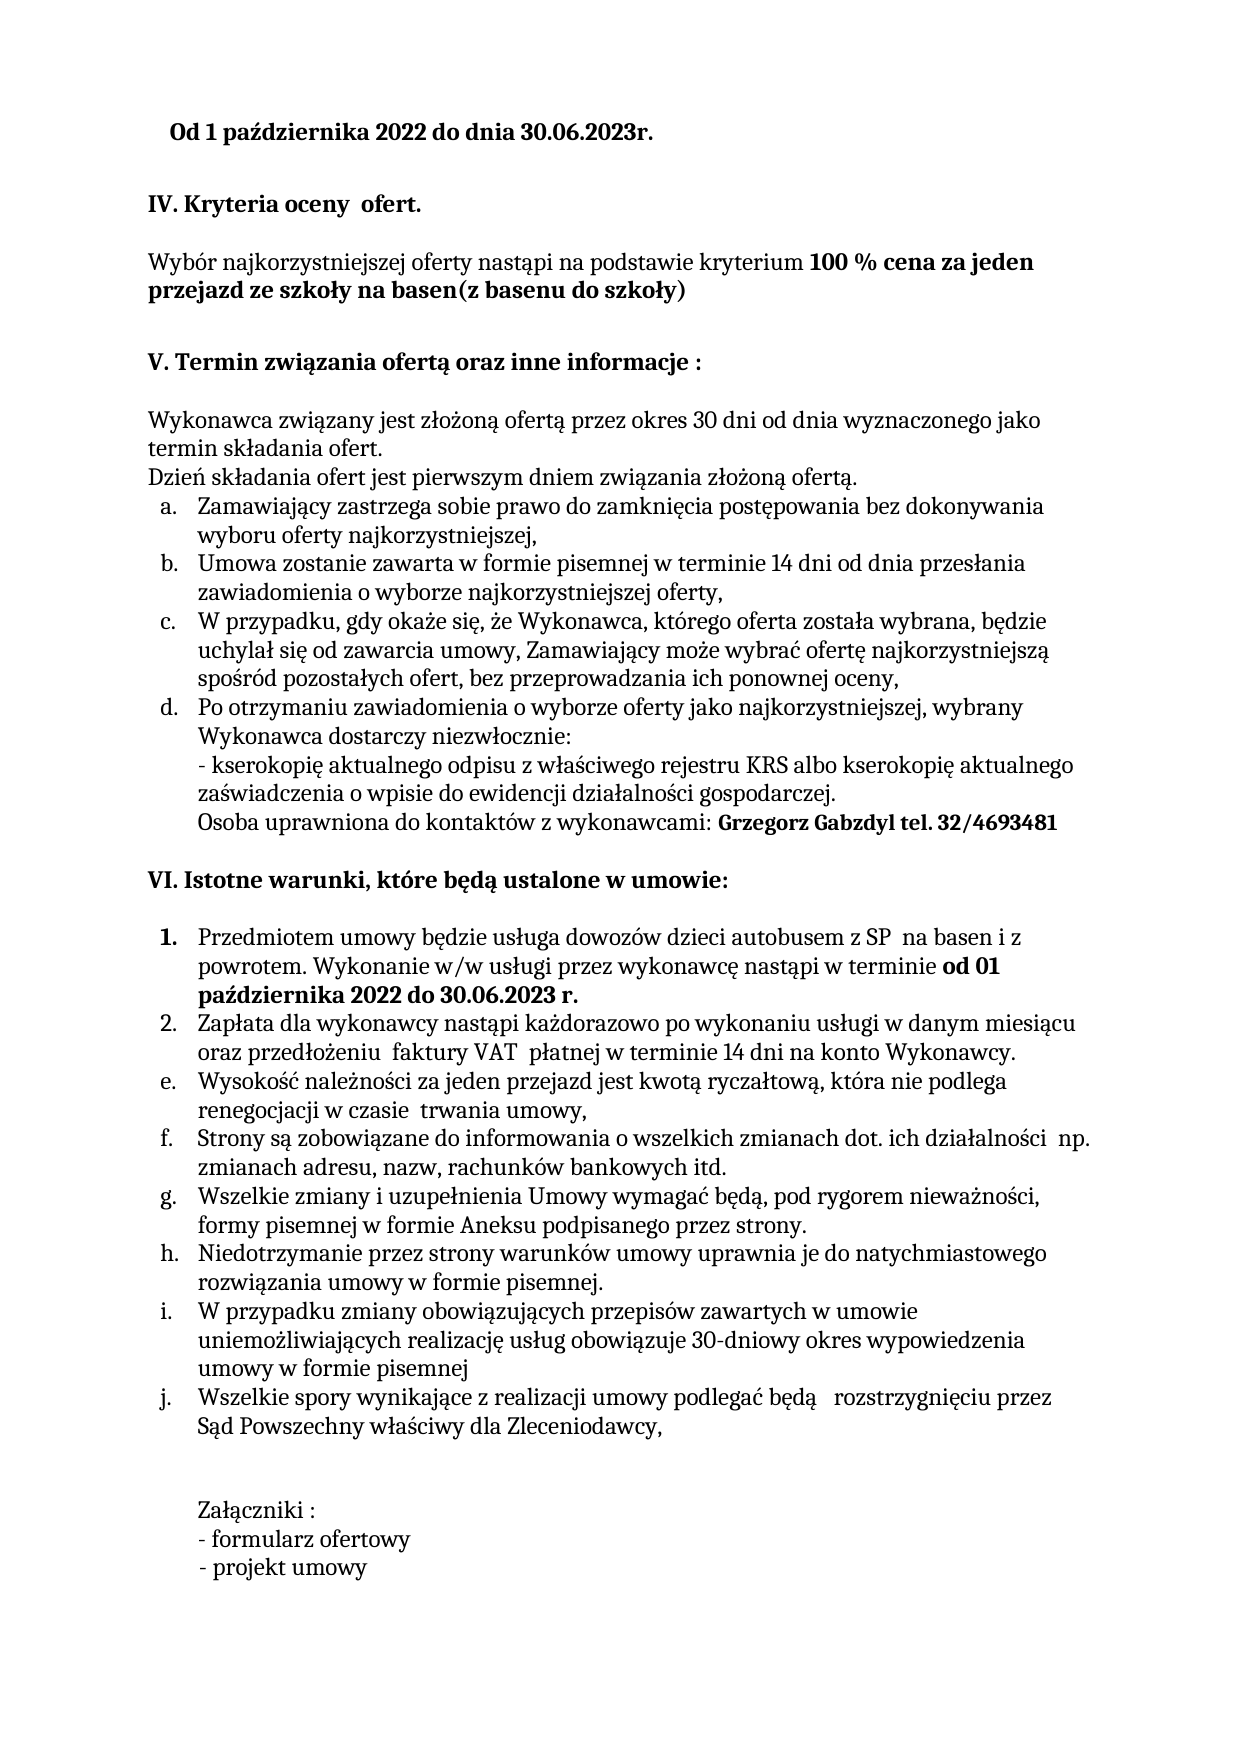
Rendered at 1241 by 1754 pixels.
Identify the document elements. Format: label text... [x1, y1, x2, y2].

list Załączniki : [160, 1496, 1092, 1524]
text Dzień składania ofert jest pierwszym dniem związania złożoną ofertą. [148, 463, 1092, 492]
text Od 1 października 2022 do dnia 30.06.2023r. [148, 118, 1092, 147]
list W przypadku, gdy okaże się, że Wykonawca, którego oferta została wybrana, będzie uchylał się od zawarcia umowy, Zamawiający może wybrać ofertę najkorzystniejszą spośród pozostałych ofert, bez przeprowadzania ich ponownej oceny, [160, 607, 1092, 693]
text Wykonawca związany jest złożoną ofertą przez okres 30 dni od dnia wyznaczonego jako termin składania ofert. [148, 406, 1092, 463]
list Zamawiający zastrzega sobie prawo do zamknięcia postępowania bez dokonywania wyboru oferty najkorzystniejszej, [160, 492, 1092, 549]
text Wybór najkorzystniejszej oferty nastąpi na podstawie kryterium 100 % cena za jeden przejazd ze szkoły na basen(z basenu do szkoły) [148, 247, 1092, 305]
list Przedmiotem umowy będzie usługa dowozów dzieci autobusem z SP na basen i z powrotem. Wykonanie w/w usługi przez wykonawcę nastąpi w terminie od 01 października 2022 do 30.06.2023 r. [160, 923, 1092, 1009]
list Zapłata dla wykonawcy nastąpi każdorazowo po wykonaniu usługi w danym miesiącu oraz przedłożeniu faktury VAT płatnej w terminie 14 dni na konto Wykonawcy. [160, 1009, 1092, 1067]
list Osoba uprawniona do kontaktów z wykonawcami: Grzegorz Gabzdyl tel. 32/4693481 [160, 808, 1092, 837]
text IV. Kryteria oceny ofert. [148, 190, 1092, 219]
list Wszelkie spory wynikające z realizacji umowy podlegać będą rozstrzygnięciu przez Sąd Powszechny właściwy dla Zleceniodawcy, [160, 1383, 1092, 1441]
text V. Termin związania ofertą oraz inne informacje : [148, 348, 1092, 377]
list - kserokopię aktualnego odpisu z właściwego rejestru KRS albo kserokopię aktualnego zaświadczenia o wpisie do ewidencji działalności gospodarczej. [160, 751, 1092, 808]
list Po otrzymaniu zawiadomienia o wyborze oferty jako najkorzystniejszej, wybrany Wykonawca dostarczy niezwłocznie: [160, 693, 1092, 751]
list - formularz ofertowy [160, 1524, 1092, 1553]
list Niedotrzymanie przez strony warunków umowy uprawnia je do natychmiastowego rozwiązania umowy w formie pisemnej. [160, 1239, 1092, 1297]
text - projekt umowy [160, 1553, 1092, 1582]
list Strony są zobowiązane do informowania o wszelkich zmianach dot. ich działalności np. zmianach adresu, nazw, rachunków bankowych itd. [160, 1124, 1092, 1182]
list Wysokość należności za jeden przejazd jest kwotą ryczałtową, która nie podlega renegocjacji w czasie trwania umowy, [160, 1067, 1092, 1124]
list W przypadku zmiany obowiązujących przepisów zawartych w umowie uniemożliwiających realizację usług obowiązuje 30-dniowy okres wypowiedzenia umowy w formie pisemnej [160, 1297, 1092, 1383]
list Wszelkie zmiany i uzupełnienia Umowy wymagać będą, pod rygorem nieważności, formy pisemnej w formie Aneksu podpisanego przez strony. [160, 1182, 1092, 1239]
list Umowa zostanie zawarta w formie pisemnej w terminie 14 dni od dnia przesłania zawiadomienia o wyborze najkorzystniejszej oferty, [160, 549, 1092, 607]
text VI. Istotne warunki, które będą ustalone w umowie: [148, 866, 1092, 894]
